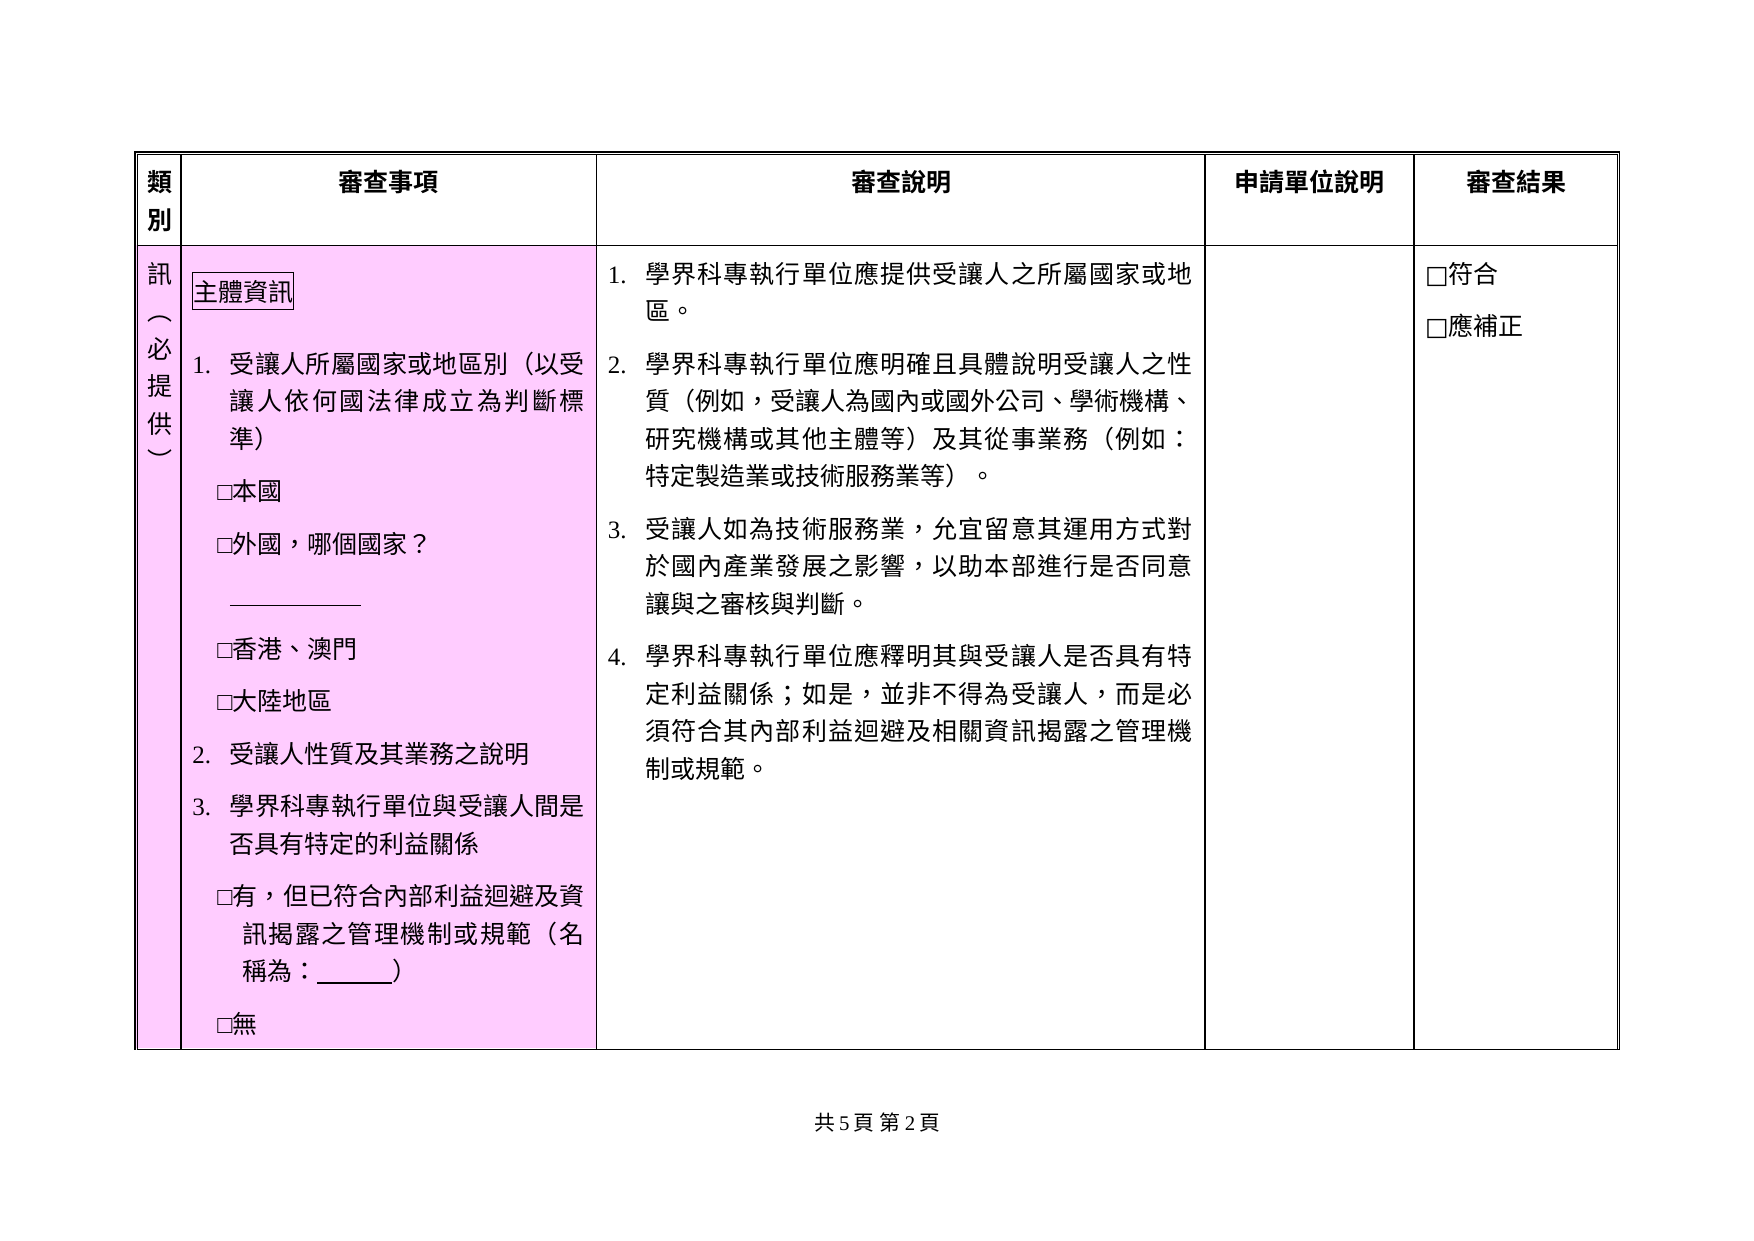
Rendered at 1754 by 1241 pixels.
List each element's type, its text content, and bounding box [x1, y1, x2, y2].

table_cell 訊︵必提供︶ [138, 246, 180, 1048]
table_header 審查事項 [182, 155, 596, 244]
table_cell □符合 □應補正 [1415, 246, 1617, 1048]
table_header 審查結果 [1415, 155, 1617, 244]
table_cell 學界科專執行單位應提供受讓人之所屬國家或地區。 學界科專執行單位應明確且具體說明受讓人之性質（例如，受讓人為國內或國外公司、學術機構、研究機構或其他主體等）及其從事業務（例如：特定製造業或技術服務業等）。 受讓人如為技術服務業，允宜留意其運用方式對於國內產業發展之影響，以助本部進行是否同意讓與之審核與判斷。 學界科專執行單位應釋明其與受讓人是否具有特定利益關係；如是，並非不得為受讓人，而是必須符合其內部利益迴避及相關資訊揭露之管理機制或規範。 [597, 246, 1204, 1048]
table_header 審查說明 [597, 155, 1204, 244]
table_cell 主體資訊 受讓人所屬國家或地區別（以受讓人依何國法律成立為判斷標準） □本國 □外國，哪個國家？ □香港、澳門 □大陸地區 受讓人性質及其業務之說明 學界科專執行單位與受讓人間是否具有特定的利益關係 □有，但已符合內部利益迴避及資訊揭露之管理機制或規範（名稱為： ） □無 [182, 246, 596, 1048]
table_header 申請單位說明 [1206, 155, 1413, 244]
table_cell [1206, 246, 1413, 1048]
table_header 類別 [138, 155, 180, 244]
